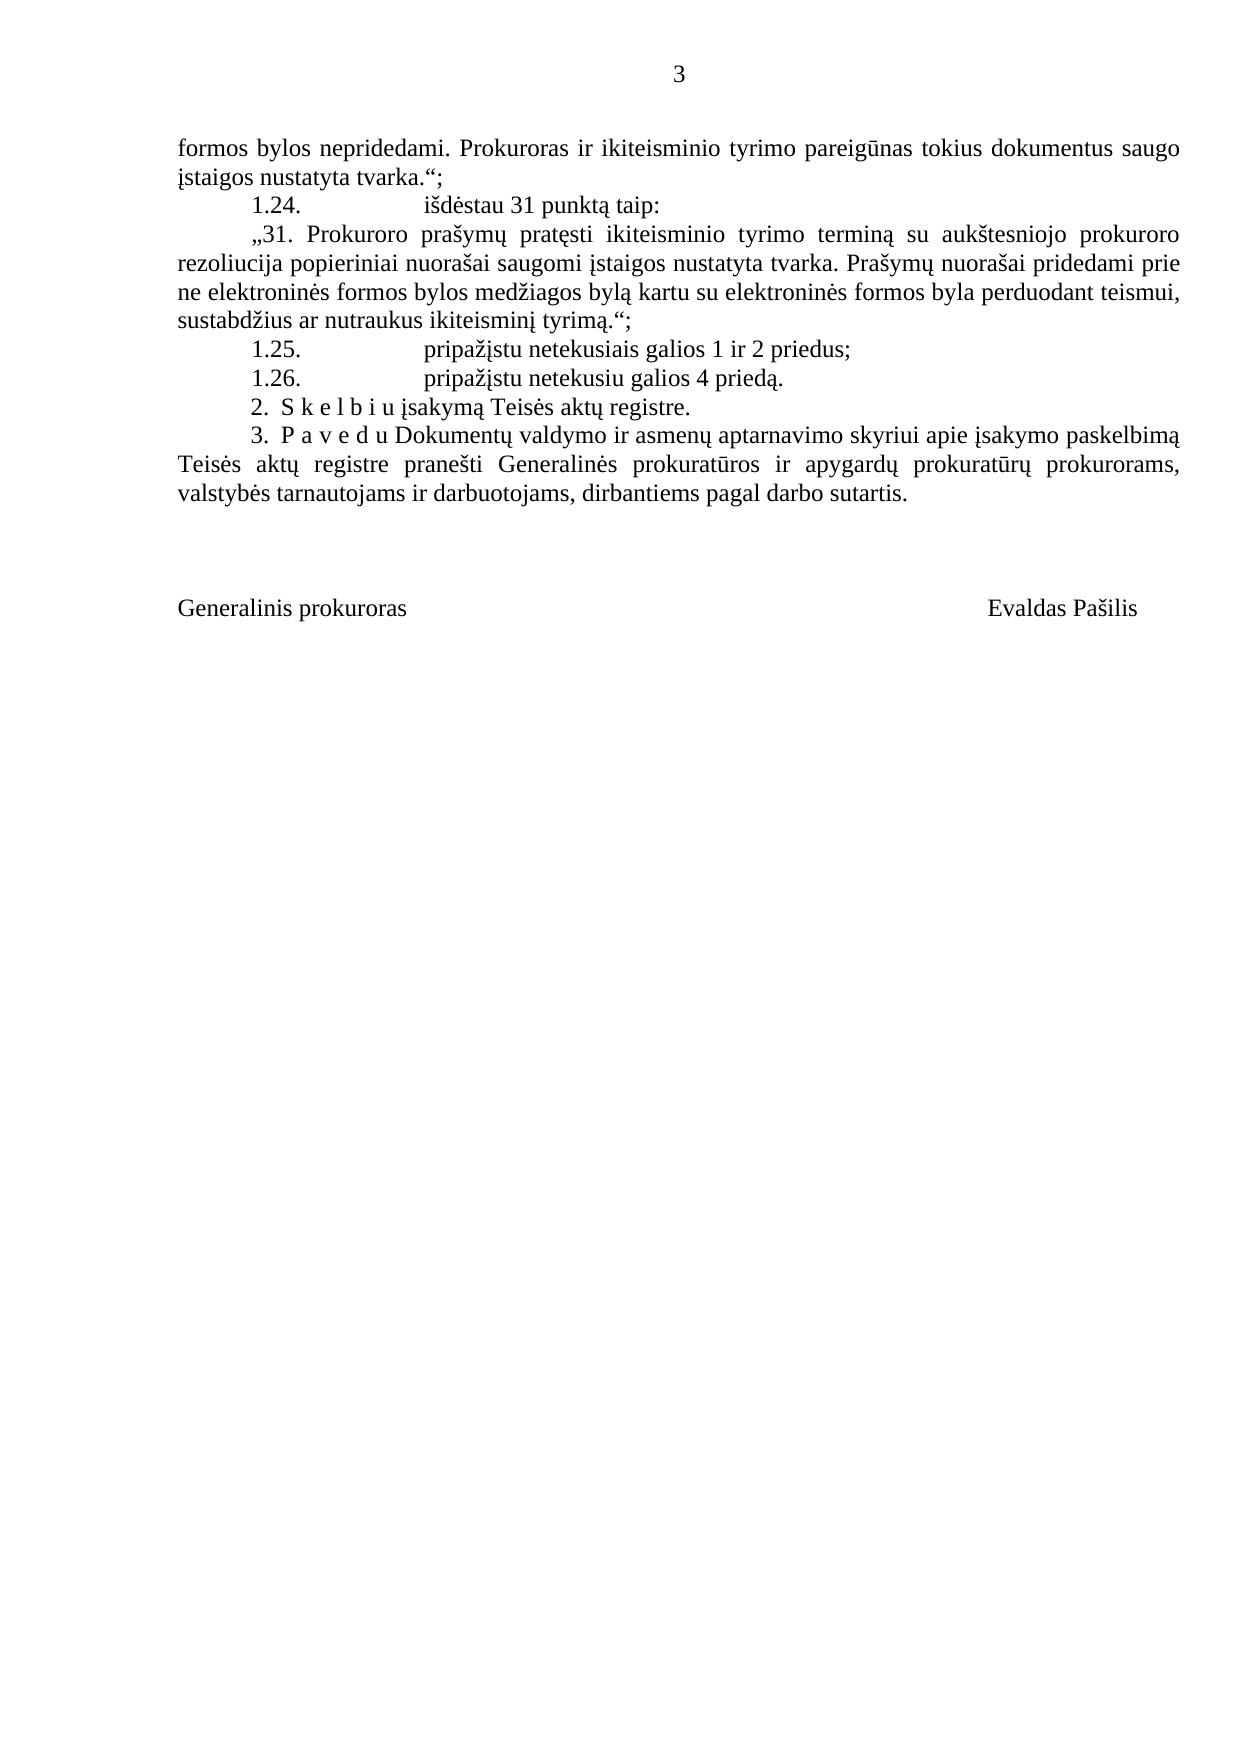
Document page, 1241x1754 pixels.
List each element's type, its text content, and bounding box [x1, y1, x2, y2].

text formos bylos nepridedami. Prokuroras ir ikiteisminio tyrimo pareigūnas tokius dokumentus saugo įstaigos nustatyta tvarka.“; [177, 133, 1181, 190]
text 1.24. išdėstau 31 punktą taip: [251, 190, 1181, 219]
text „31. Prokuroro prašymų pratęsti ikiteisminio tyrimo terminą su aukštesniojo prokuroro rezoliucija popieriniai nuorašai saugomi įstaigos nustatyta tvarka. Prašymų nuorašai pridedami prie ne elektroninės formos bylos medžiagos bylą kartu su elektroninės formos byla perduodant teismui, sustabdžius ar nutraukus ikiteisminį tyrimą.“; [177, 219, 1181, 334]
text 2. S k e l b i u įsakymą Teisės aktų registre. [250, 392, 1181, 420]
text Generalinis prokuroras Evaldas Pašilis [177, 593, 1181, 622]
text 1.25. pripažįstu netekusiais galios 1 ir 2 priedus; [251, 334, 1181, 363]
text 3. P a v e d u Dokumentų valdymo ir asmenų aptarnavimo skyriui apie įsakymo paskelbimą Teisės aktų registre pranešti Generalinės prokuratūros ir apygardų prokuratūrų prokurorams, valstybės tarnautojams ir darbuotojams, dirbantiems pagal darbo sutartis. [177, 420, 1181, 507]
text 1.26. pripažįstu netekusiu galios 4 priedą. [251, 363, 1181, 392]
